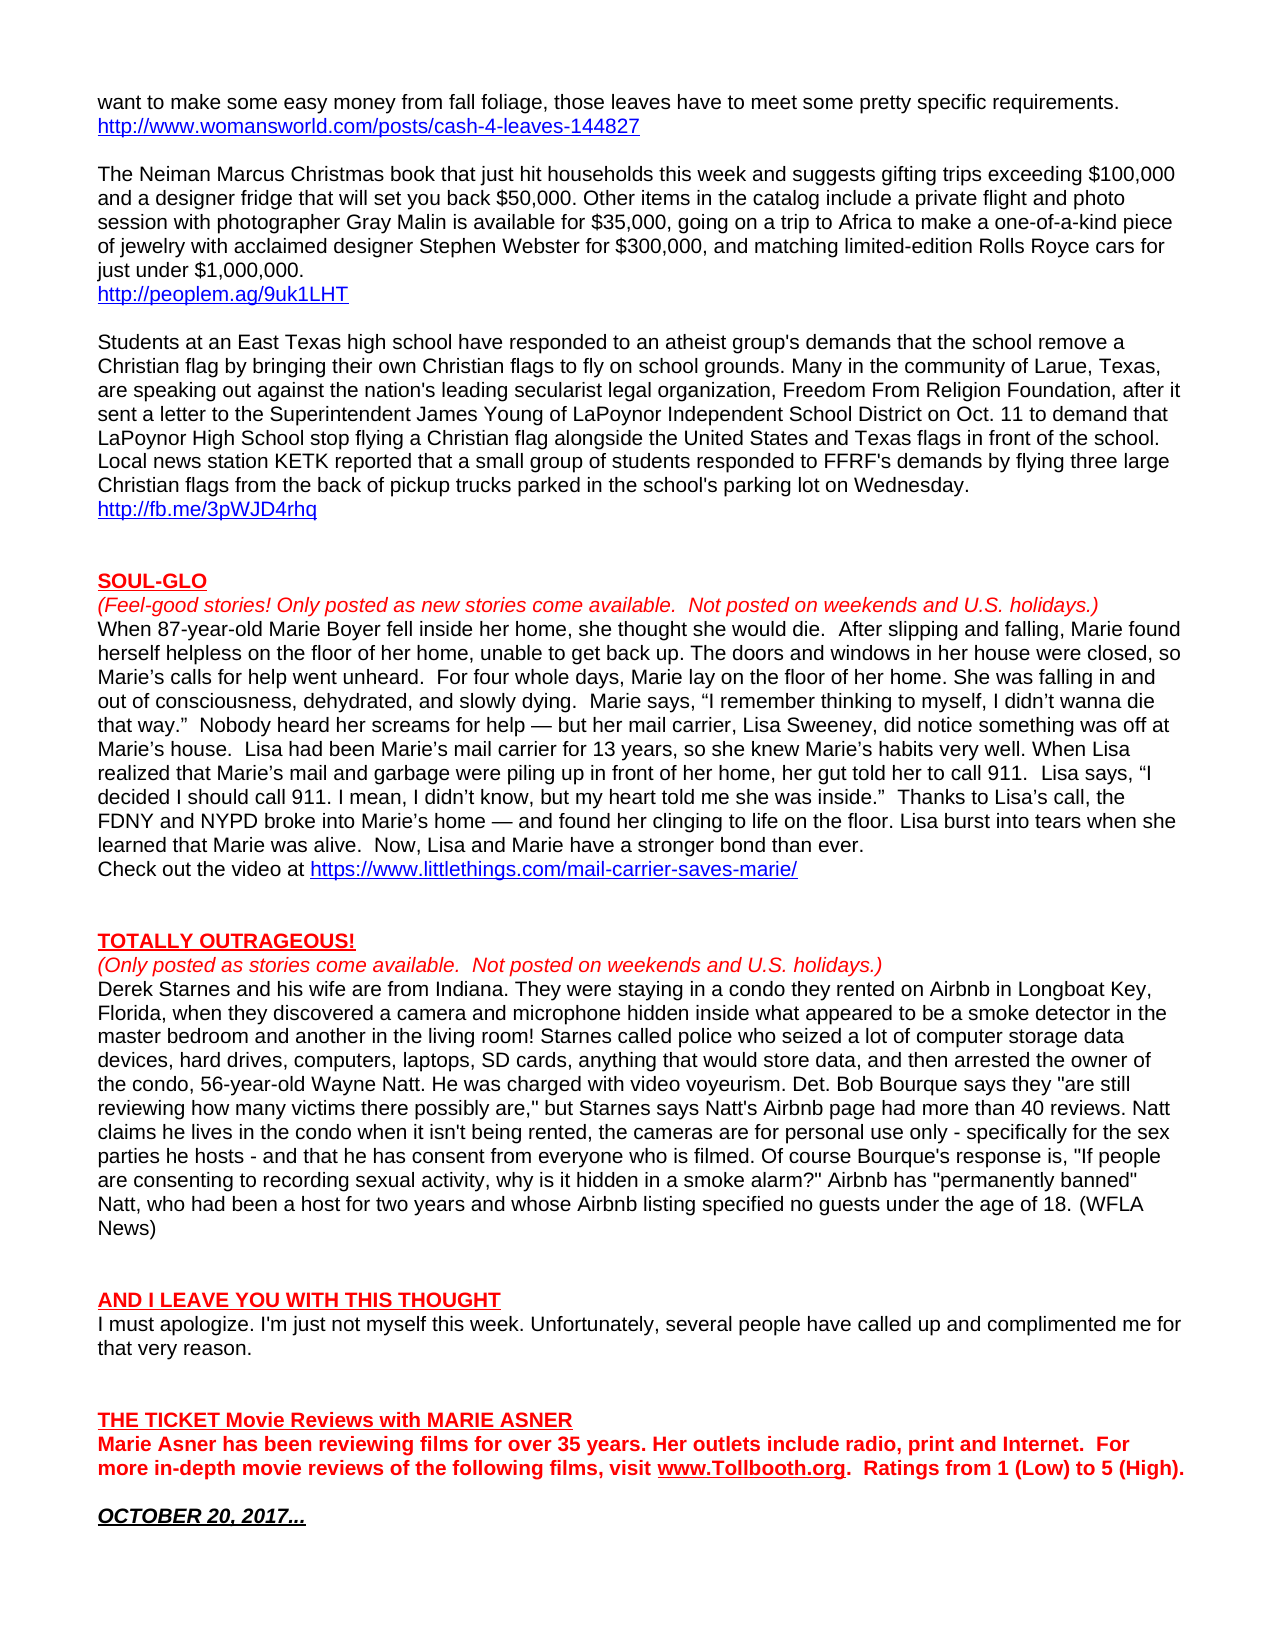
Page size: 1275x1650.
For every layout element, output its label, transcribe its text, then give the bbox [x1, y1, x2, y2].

text THE TICKET Movie Reviews with MARIE ASNER [97, 1408, 1185, 1432]
text OCTOBER 20, 2017... [97, 1503, 1185, 1527]
subtitle SOUL-GLO [97, 569, 1185, 593]
text Check out the video at https://www.littlethings.com/mail-carrier-saves-marie/ [97, 857, 1185, 881]
text want to make some easy money from fall foliage, those leaves have to meet some pretty specific requirements. http://www.womansworld.com/posts/cash-4-leaves-144827 [97, 90, 1185, 138]
text When 87-year-old Marie Boyer fell inside her home, she thought she would die. After slipping and falling, Marie found herself helpless on the floor of her home, unable to get back up. The doors and windows in her house were closed, so Marie’s calls for help went unheard. For four whole days, Marie lay on the floor of her home. She was falling in and out of consciousness, dehydrated, and slowly dying. Marie says, “I remember thinking to myself, I didn’t wanna die that way.” Nobody heard her screams for help — but her mail carrier, Lisa Sweeney, did notice something was off at Marie’s house. Lisa had been Marie’s mail carrier for 13 years, so she knew Marie’s habits very well. When Lisa realized that Marie’s mail and garbage were piling up in front of her home, her gut told her to call 911. Lisa says, “I decided I should call 911. I mean, I didn’t know, but my heart told me she was inside.” Thanks to Lisa’s call, the FDNY and NYPD broke into Marie’s home — and found her clinging to life on the floor. Lisa burst into tears when she learned that Marie was alive. Now, Lisa and Marie have a stronger bond than ever. [97, 617, 1185, 857]
text Marie Asner has been reviewing films for over 35 years. Her outlets include radio, print and Internet. For more in-depth movie reviews of the following films, visit www.Tollbooth.org. Ratings from 1 (Low) to 5 (High). [97, 1432, 1185, 1479]
text (Only posted as stories come available. Not posted on weekends and U.S. holidays.) [97, 952, 1185, 976]
subtitle (Feel-good stories! Only posted as new stories come available. Not posted on weekends and U.S. holidays.) [97, 593, 1185, 617]
text The Neiman Marcus Christmas book that just hit households this week and suggests gifting trips exceeding $100,000 and a designer fridge that will set you back $50,000. Other items in the catalog include a private flight and photo session with photographer Gray Malin is available for $35,000, going on a trip to Africa to make a one-of-a-kind piece of jewelry with acclaimed designer Stephen Webster for $300,000, and matching limited-edition Rolls Royce cars for just under $1,000,000. http://peoplem.ag/9uk1LHT [97, 162, 1185, 306]
text Students at an East Texas high school have responded to an atheist group's demands that the school remove a Christian flag by bringing their own Christian flags to fly on school grounds. Many in the community of Larue, Texas, are speaking out against the nation's leading secularist legal organization, Freedom From Religion Foundation, after it sent a letter to the Superintendent James Young of LaPoynor Independent School District on Oct. 11 to demand that LaPoynor High School stop flying a Christian flag alongside the United States and Texas flags in front of the school. Local news station KETK reported that a small group of students responded to FFRF's demands by flying three large Christian flags from the back of pickup trucks parked in the school's parking lot on Wednesday. http://fb.me/3pWJD4rhq [97, 329, 1185, 521]
text I must apologize. I'm just not myself this week. Unfortunately, several people have called up and complimented me for that very reason. [97, 1312, 1185, 1360]
text Derek Starnes and his wife are from Indiana. They were staying in a condo they rented on Airbnb in Longboat Key, Florida, when they discovered a camera and microphone hidden inside what appeared to be a smoke detector in the master bedroom and another in the living room! Starnes called police who seized a lot of computer storage data devices, hard drives, computers, laptops, SD cards, anything that would store data, and then arrested the owner of the condo, 56-year-old Wayne Natt. He was charged with video voyeurism. Det. Bob Bourque says they "are still reviewing how many victims there possibly are," but Starnes says Natt's Airbnb page had more than 40 reviews. Natt claims he lives in the condo when it isn't being rented, the cameras are for personal use only - specifically for the sex parties he hosts - and that he has consent from everyone who is filmed. Of course Bourque's response is, "If people are consenting to recording sexual activity, why is it hidden in a smoke alarm?" Airbnb has "permanently banned" Natt, who had been a host for two years and whose Airbnb listing specified no guests under the age of 18. (WFLA News) [97, 976, 1185, 1240]
subtitle TOTALLY OUTRAGEOUS! [97, 928, 1185, 952]
subtitle AND I LEAVE YOU WITH THIS THOUGHT [97, 1288, 1185, 1312]
